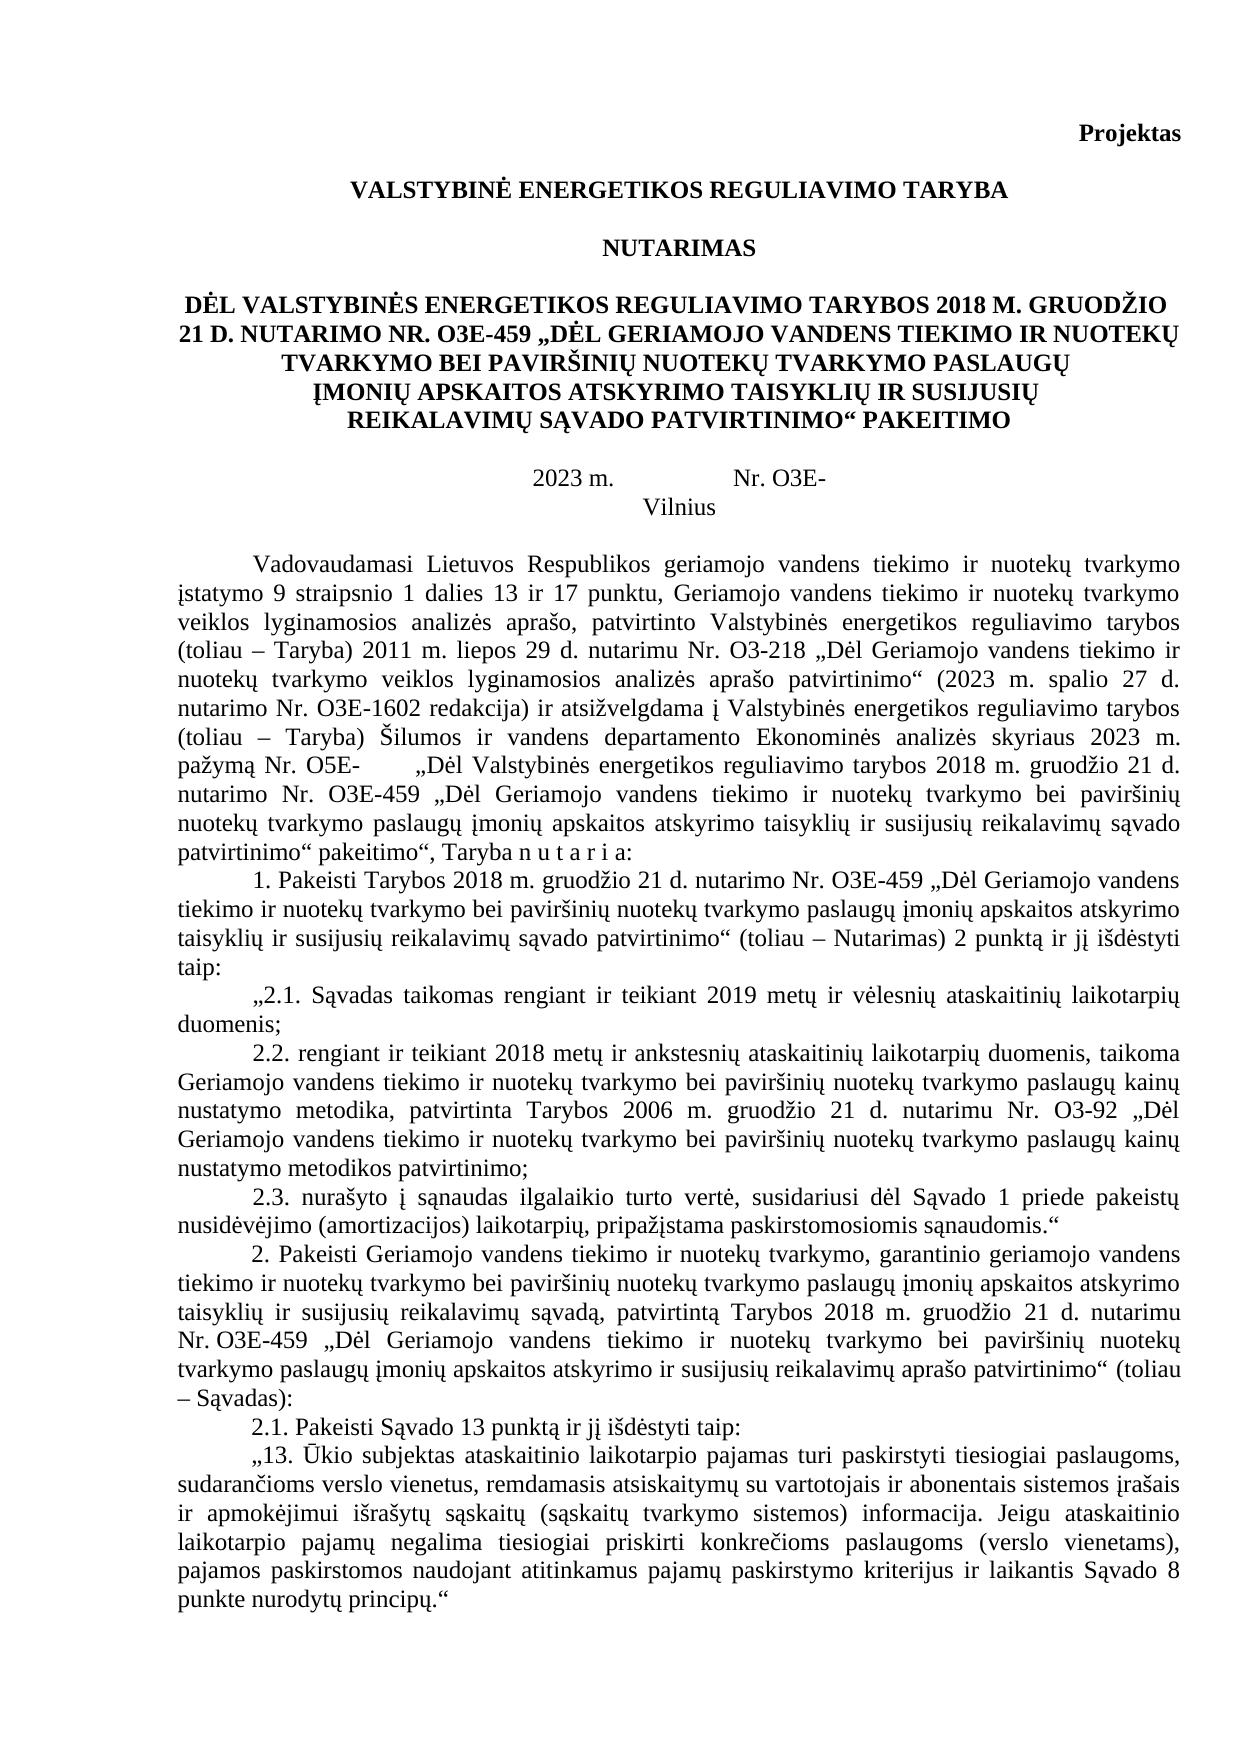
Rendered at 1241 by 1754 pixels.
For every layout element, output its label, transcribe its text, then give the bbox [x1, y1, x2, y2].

text „13. Ūkio subjektas ataskaitinio laikotarpio pajamas turi paskirstyti tiesiogiai paslaugoms, sudarančioms verslo vienetus, remdamasis atsiskaitymų su vartotojais ir abonentais sistemos įrašais ir apmokėjimui išrašytų sąskaitų (sąskaitų tvarkymo sistemos) informacija. Jeigu ataskaitinio laikotarpio pajamų negalima tiesiogiai priskirti konkrečioms paslaugoms (verslo vienetams), pajamos paskirstomos naudojant atitinkamus pajamų paskirstymo kriterijus ir laikantis Sąvado 8 punkte nurodytų principų.“ [177, 1441, 1181, 1613]
text 2. Pakeisti Geriamojo vandens tiekimo ir nuotekų tvarkymo, garantinio geriamojo vandens tiekimo ir nuotekų tvarkymo bei paviršinių nuotekų tvarkymo paslaugų įmonių apskaitos atskyrimo taisyklių ir susijusių reikalavimų sąvadą, patvirtintą Tarybos 2018 m. gruodžio 21 d. nutarimu Nr. O3E-459 „Dėl Geriamojo vandens tiekimo ir nuotekų tvarkymo bei paviršinių nuotekų tvarkymo paslaugų įmonių apskaitos atskyrimo ir susijusių reikalavimų aprašo patvirtinimo“ (toliau – Sąvadas): [177, 1239, 1181, 1412]
text 1. Pakeisti Tarybos 2018 m. gruodžio 21 d. nutarimo Nr. O3E-459 „Dėl Geriamojo vandens tiekimo ir nuotekų tvarkymo bei paviršinių nuotekų tvarkymo paslaugų įmonių apskaitos atskyrimo taisyklių ir susijusių reikalavimų sąvado patvirtinimo“ (toliau – Nutarimas) 2 punktą ir jį išdėstyti taip: [177, 866, 1181, 981]
text „2.1. Sąvadas taikomas rengiant ir teikiant 2019 metų ir vėlesnių ataskaitinių laikotarpių duomenis; [177, 981, 1181, 1038]
text REIKALAVIMŲ SĄVADO PATVIRTINIMO“ PAKEITIMO [177, 406, 1181, 434]
text Vadovaudamasi Lietuvos Respublikos geriamojo vandens tiekimo ir nuotekų tvarkymo įstatymo 9 straipsnio 1 dalies 13 ir 17 punktu, Geriamojo vandens tiekimo ir nuotekų tvarkymo veiklos lyginamosios analizės aprašo, patvirtinto Valstybinės energetikos reguliavimo tarybos (toliau ‒ Taryba) 2011 m. liepos 29 d. nutarimu Nr. O3-218 „Dėl Geriamojo vandens tiekimo ir nuotekų tvarkymo veiklos lyginamosios analizės aprašo patvirtinimo“ (2023 m. spalio 27 d. nutarimo Nr. O3E-1602 redakcija) ir atsižvelgdama į Valstybinės energetikos reguliavimo tarybos (toliau – Taryba) Šilumos ir vandens departamento Ekonominės analizės skyriaus 2023 m. pažymą Nr. O5E- „Dėl Valstybinės energetikos reguliavimo tarybos 2018 m. gruodžio 21 d. nutarimo Nr. O3E-459 „Dėl Geriamojo vandens tiekimo ir nuotekų tvarkymo bei paviršinių nuotekų tvarkymo paslaugų įmonių apskaitos atskyrimo taisyklių ir susijusių reikalavimų sąvado patvirtinimo“ pakeitimo“, Taryba nutaria: [177, 549, 1181, 866]
text 2.1. Pakeisti Sąvado 13 punktą ir jį išdėstyti taip: [177, 1412, 1181, 1441]
text Projektas [177, 118, 1181, 147]
text 2023 m. Nr. O3E- [177, 463, 1181, 492]
text ĮMONIŲ APSKAITOS ATSKYRIMO TAISYKLIŲ IR SUSIJUSIŲ [177, 377, 1181, 406]
text DĖL VALSTYBINĖS ENERGETIKOS REGULIAVIMO TARYBOS 2018 M. GRUODŽIO [177, 291, 1181, 319]
text 21 D. NUTARIMO NR. O3E-459 „DĖL GERIAMOJO VANDENS TIEKIMO IR NUOTEKŲ TVARKYMO BEI PAVIRŠINIŲ NUOTEKŲ TVARKYMO PASLAUGŲ [177, 319, 1181, 377]
text 2.2. rengiant ir teikiant 2018 metų ir ankstesnių ataskaitinių laikotarpių duomenis, taikoma Geriamojo vandens tiekimo ir nuotekų tvarkymo bei paviršinių nuotekų tvarkymo paslaugų kainų nustatymo metodika, patvirtinta Tarybos 2006 m. gruodžio 21 d. nutarimu Nr. O3-92 „Dėl Geriamojo vandens tiekimo ir nuotekų tvarkymo bei paviršinių nuotekų tvarkymo paslaugų kainų nustatymo metodikos patvirtinimo; [177, 1038, 1181, 1182]
text VALSTYBINĖ ENERGETIKOS REGULIAVIMO TARYBA [177, 176, 1181, 204]
text 2.3. nurašyto į sąnaudas ilgalaikio turto vertė, susidariusi dėl Sąvado 1 priede pakeistų nusidėvėjimo (amortizacijos) laikotarpių, pripažįstama paskirstomosiomis sąnaudomis.“ [177, 1182, 1181, 1239]
text NUTARIMAS [177, 233, 1181, 262]
text Vilnius [177, 492, 1181, 521]
